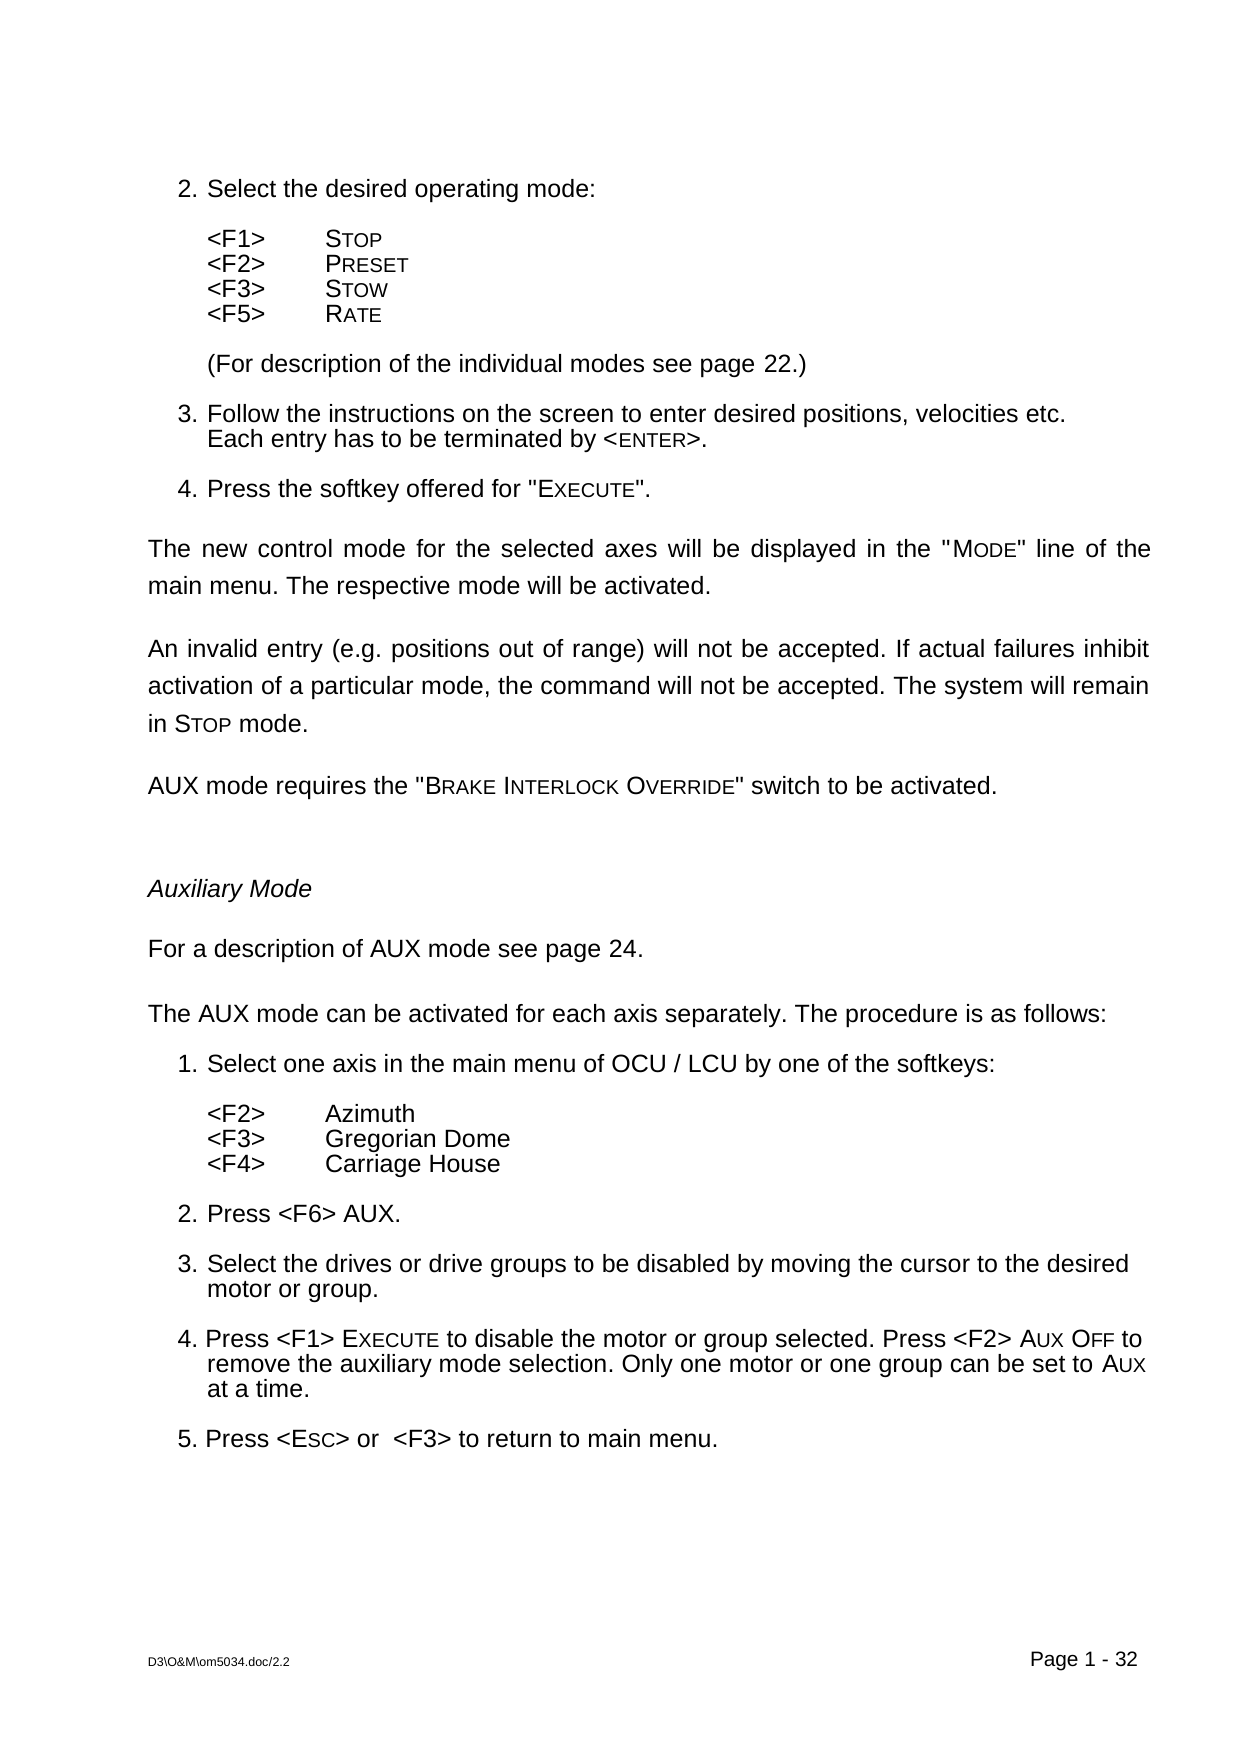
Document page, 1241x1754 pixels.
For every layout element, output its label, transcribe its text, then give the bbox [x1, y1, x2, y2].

text For a description of AUX mode see page 23. [148, 927, 1152, 965]
list 3. Select the drives or drive groups to be disabled by moving the cursor to the desired motor or group. [177, 1252, 1152, 1302]
text AUX mode requires the "Brake Interlock Override" switch to be activated. [148, 765, 1152, 802]
text The new control mode for the selected axes will be displayed in the "Mode" line of the main menu. The respective mode will be activated. [148, 527, 1152, 602]
list 5. Press <Esc> or <F3> to return to main menu. [177, 1427, 1152, 1452]
list 2. Press <F6> AUX. [177, 1202, 1152, 1227]
subtitle Auxiliary Mode [148, 877, 1152, 902]
list 1. Select one axis in the main menu of OCU / LCU by one of the softkeys: <F2> Azimuth <F3> Gregorian Dome <F4> Carriage House [177, 1052, 1152, 1177]
list 3. Follow the instructions on the screen to enter desired positions, velocities etc. Each entry has to be terminated by <enter>. [177, 402, 1152, 452]
text The AUX mode can be activated for each axis separately. The procedure is as follows: [148, 1002, 1152, 1027]
text An invalid entry (e.g. positions out of range) will not be accepted. If actual failures inhibit activation of a particular mode, the command will not be accepted. The system will remain in Stop mode. [148, 627, 1152, 740]
list 2. Select the desired operating mode: <F1> Stop <F2> Preset <F3> Stow <F5> Rate (For description of the individual modes see page 21.) [177, 177, 1152, 377]
list 4. Press the softkey offered for "Execute". [177, 477, 1152, 502]
list 4. Press <F1> Execute to disable the motor or group selected. Press <F2> Aux Off to remove the auxiliary mode selection. Only one motor or one group can be set to Aux at a time. [177, 1327, 1152, 1402]
